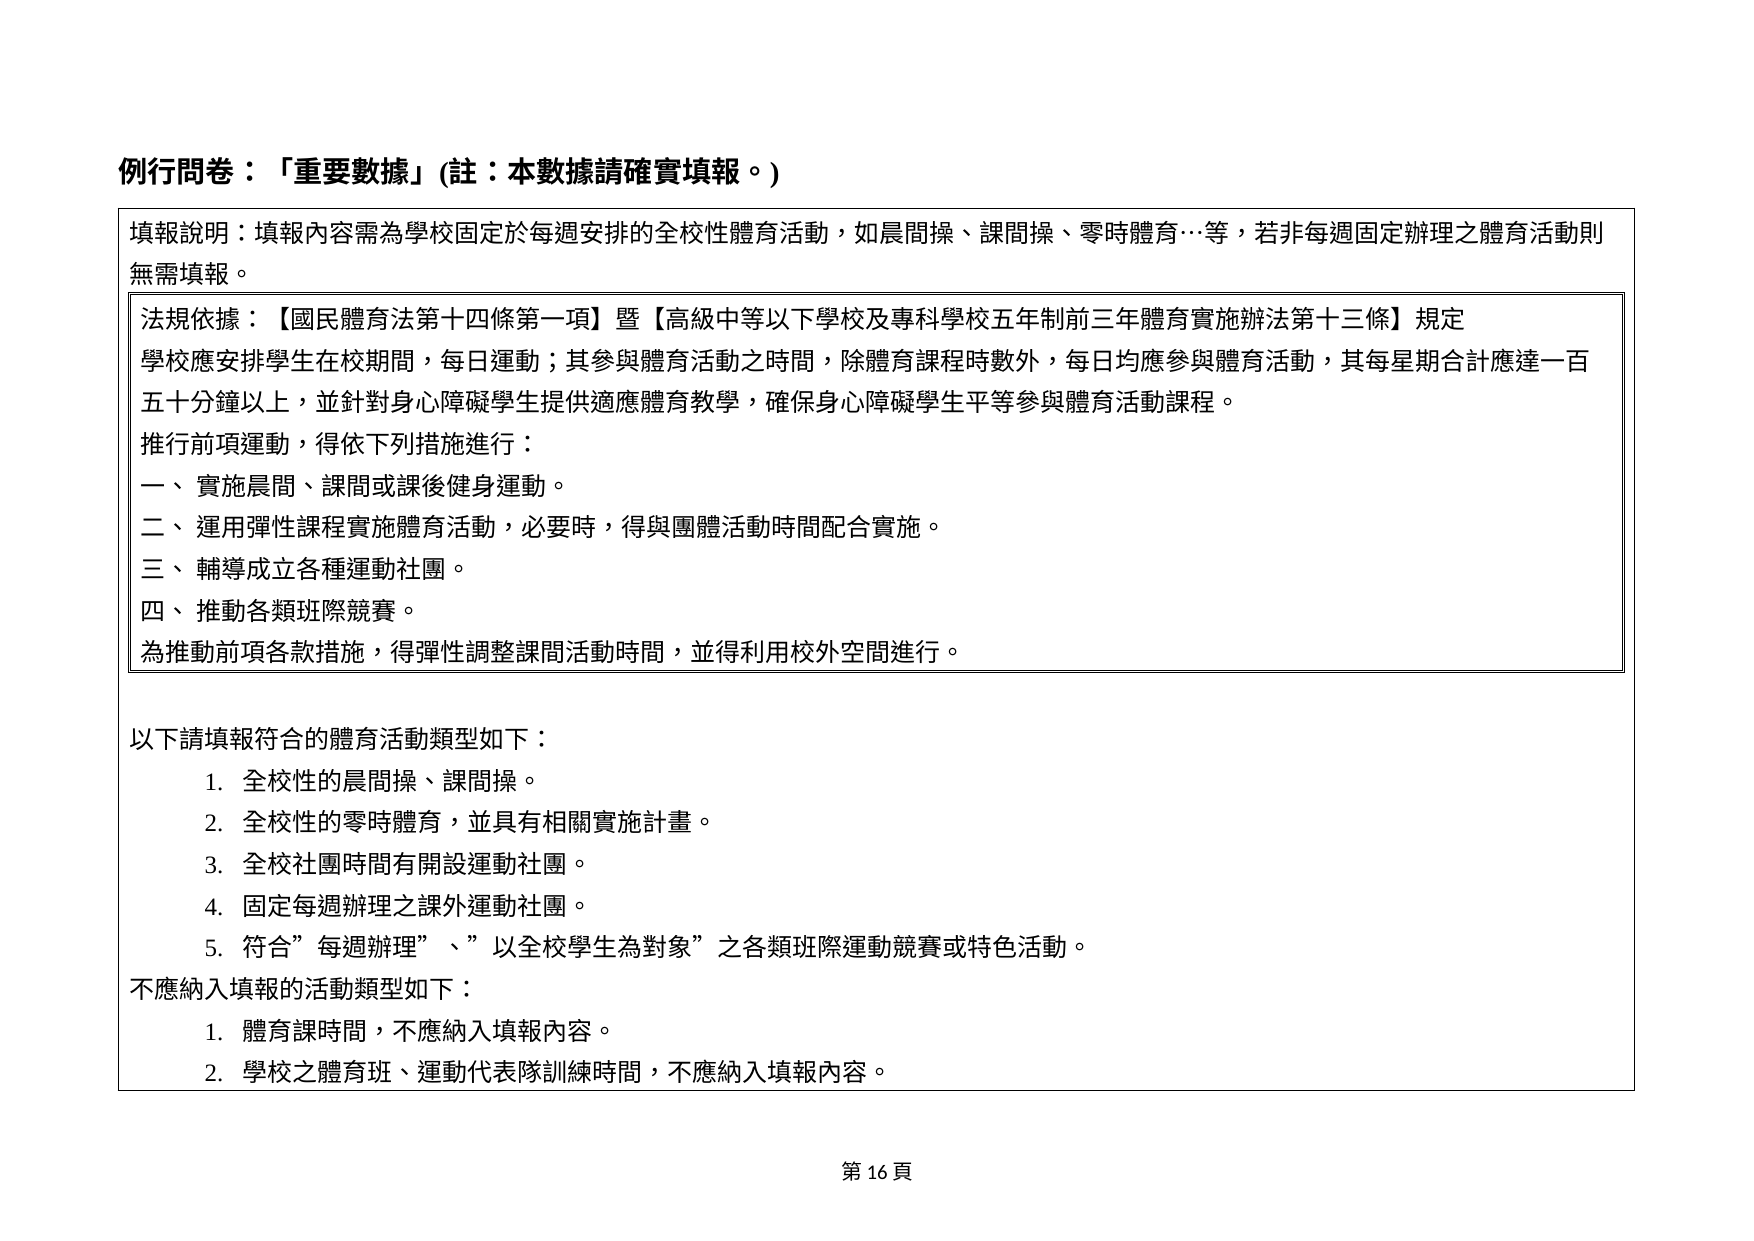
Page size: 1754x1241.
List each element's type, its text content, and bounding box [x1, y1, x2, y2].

table_header 法規依據：【國民體育法第十四條第一項】暨【高級中等以下學校及專科學校五年制前三年體育實施辦法第十三條】規定 學校應安排學生在校期間，每日運動；其參與體育活動之時間，除體育課程時數外，每日均應參與體育活動，其每星期合計應達一百五十分鐘以上，並針對身心障礙學生提供適應體育教學，確保身心障礙學生平等參與體育活動課程。 推行前項運動，得依下列措施進行： 一、 實施晨間、課間或課後健身運動。 二、 運用彈性課程實施體育活動，必要時，得與團體活動時間配合實施。 三、 輔導成立各種運動社團。 四、 推動各類班際競賽。 為推動前項各款措施，得彈性調整課間活動時間，並得利用校外空間進行。 [131, 295, 1622, 670]
subtitle 例行問卷：「重要數據」(註：本數據請確實填報。) [118, 133, 1636, 208]
table_header 填報說明：填報內容需為學校固定於每週安排的全校性體育活動，如晨間操、課間操、零時體育…等，若非每週固定辦理之體育活動則無需填報。 以下請填報符合的體育活動類型如下： 全校性的晨間操、課間操。 全校性的零時體育，並具有相關實施計畫。 全校社團時間有開設運動社團。 固定每週辦理之課外運動社團。 符合”每週辦理”、”以全校學生為對象”之各類班際運動競賽或特色活動。 不應納入填報的活動類型如下： 體育課時間，不應納入填報內容。 學校之體育班、運動代表隊訓練時間，不應納入填報內容。 運動會非屬每週固定辦理之體育活動，不應納入填報內容。 若是體育班、運動代表隊訓練時間，但開放給一般學生參與，亦不應納入填報內容。 打掃校園清潔，不應納入身體活動時間。 以下請填入貴校每週安排體育活動時間： (重要提醒：活動項目與時間均應詳填，未填答者視為沒有辦理；並請再次確認所填內容並無上述”不應納入”的體育活動。) (重要提醒：運動累積時間超過一般標準者，列為優先訪查學校，確實執行之學校將擇優訪評並表揚。) [119, 209, 1634, 1090]
